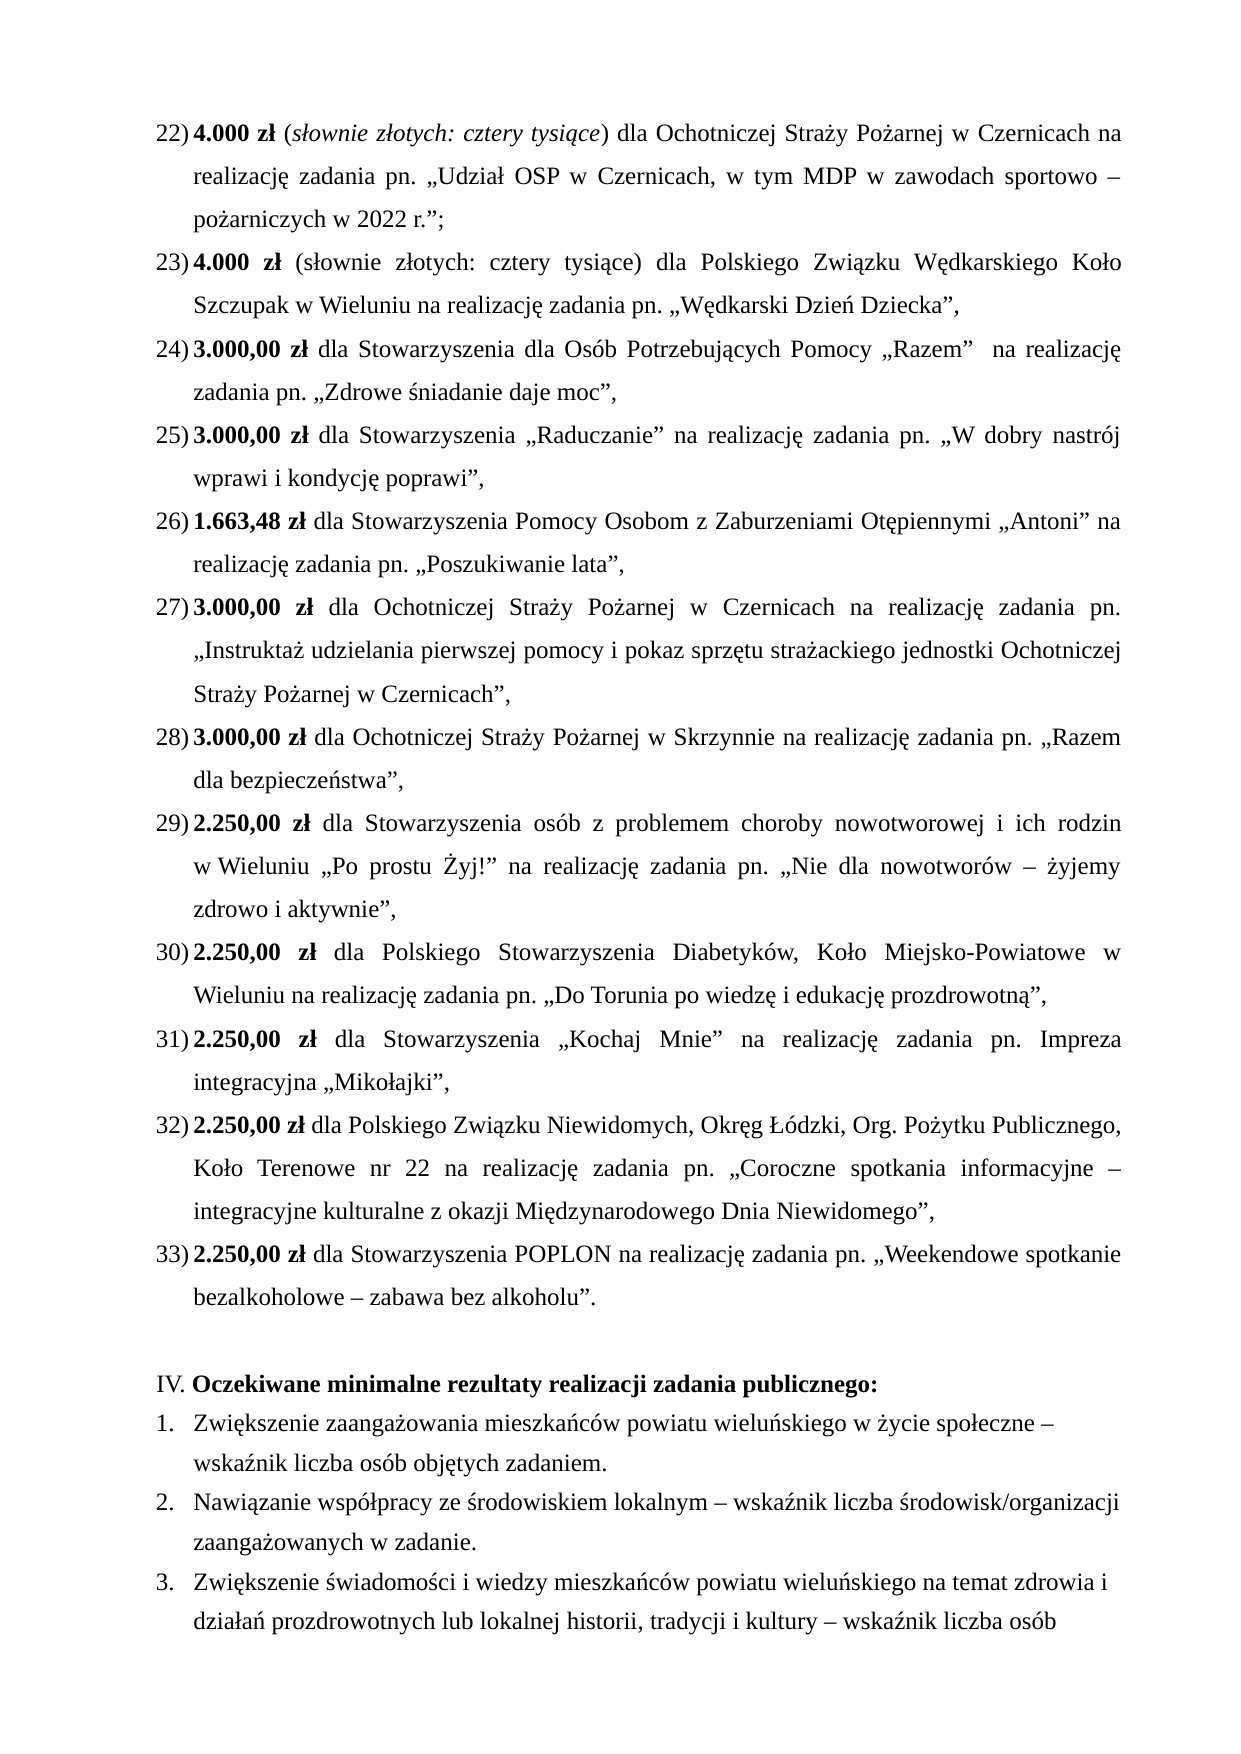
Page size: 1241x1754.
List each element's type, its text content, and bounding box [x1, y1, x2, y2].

list 4.000 zł (słownie złotych: cztery tysiące) dla Ochotniczej Straży Pożarnej w Czernicach na realizację zadania pn. „Udział OSP w Czernicach, w tym MDP w zawodach sportowo – pożarniczych w 2022 r.”; [156, 118, 1122, 233]
list Oczekiwane minimalne rezultaty realizacji zadania publicznego: [156, 1369, 1122, 1397]
list 2.250,00 zł dla Polskiego Związku Niewidomych, Okręg Łódzki, Org. Pożytku Publicznego, Koło Terenowe nr 22 na realizację zadania pn. „Coroczne spotkania informacyjne – integracyjne kulturalne z okazji Międzynarodowego Dnia Niewidomego”, [156, 1110, 1122, 1225]
list 3.000,00 zł dla Ochotniczej Straży Pożarnej w Czernicach na realizację zadania pn. „Instruktaż udzielania pierwszej pomocy i pokaz sprzętu strażackiego jednostki Ochotniczej Straży Pożarnej w Czernicach”, [156, 592, 1122, 707]
list 2.250,00 zł dla Polskiego Stowarzyszenia Diabetyków, Koło Miejsko-Powiatowe w Wieluniu na realizację zadania pn. „Do Torunia po wiedzę i edukację prozdrowotną”, [156, 937, 1122, 1009]
list 2.250,00 zł dla Stowarzyszenia „Kochaj Mnie” na realizację zadania pn. Impreza integracyjna „Mikołajki”, [156, 1024, 1122, 1096]
list 1.663,48 zł dla Stowarzyszenia Pomocy Osobom z Zaburzeniami Otępiennymi „Antoni” na realizację zadania pn. „Poszukiwanie lata”, [156, 506, 1122, 578]
list 2.250,00 zł dla Stowarzyszenia osób z problemem choroby nowotworowej i ich rodzin w Wieluniu „Po prostu Żyj!” na realizację zadania pn. „Nie dla nowotworów – żyjemy zdrowo i aktywnie”, [156, 808, 1122, 923]
list 3.000,00 zł dla Stowarzyszenia dla Osób Potrzebujących Pomocy „Razem” na realizację zadania pn. „Zdrowe śniadanie daje moc”, [156, 334, 1122, 406]
list 2.250,00 zł dla Stowarzyszenia POPLON na realizację zadania pn. „Weekendowe spotkanie bezalkoholowe – zabawa bez alkoholu”. [156, 1239, 1122, 1311]
list Zwiększenie świadomości i wiedzy mieszkańców powiatu wieluńskiego na temat zdrowia i działań prozdrowotnych lub lokalnej historii, tradycji i kultury – wskaźnik liczba osób [156, 1567, 1122, 1635]
list Zwiększenie zaangażowania mieszkańców powiatu wieluńskiego w życie społeczne – wskaźnik liczba osób objętych zadaniem. [156, 1408, 1122, 1477]
list 3.000,00 zł dla Stowarzyszenia „Raduczanie” na realizację zadania pn. „W dobry nastrój wprawi i kondycję poprawi”, [156, 420, 1122, 492]
list 3.000,00 zł dla Ochotniczej Straży Pożarnej w Skrzynnie na realizację zadania pn. „Razem dla bezpieczeństwa”, [156, 722, 1122, 794]
list Nawiązanie współpracy ze środowiskiem lokalnym – wskaźnik liczba środowisk/organizacji zaangażowanych w zadanie. [156, 1487, 1122, 1556]
list 4.000 zł (słownie złotych: cztery tysiące) dla Polskiego Związku Wędkarskiego Koło Szczupak w Wieluniu na realizację zadania pn. „Wędkarski Dzień Dziecka”, [156, 247, 1122, 319]
